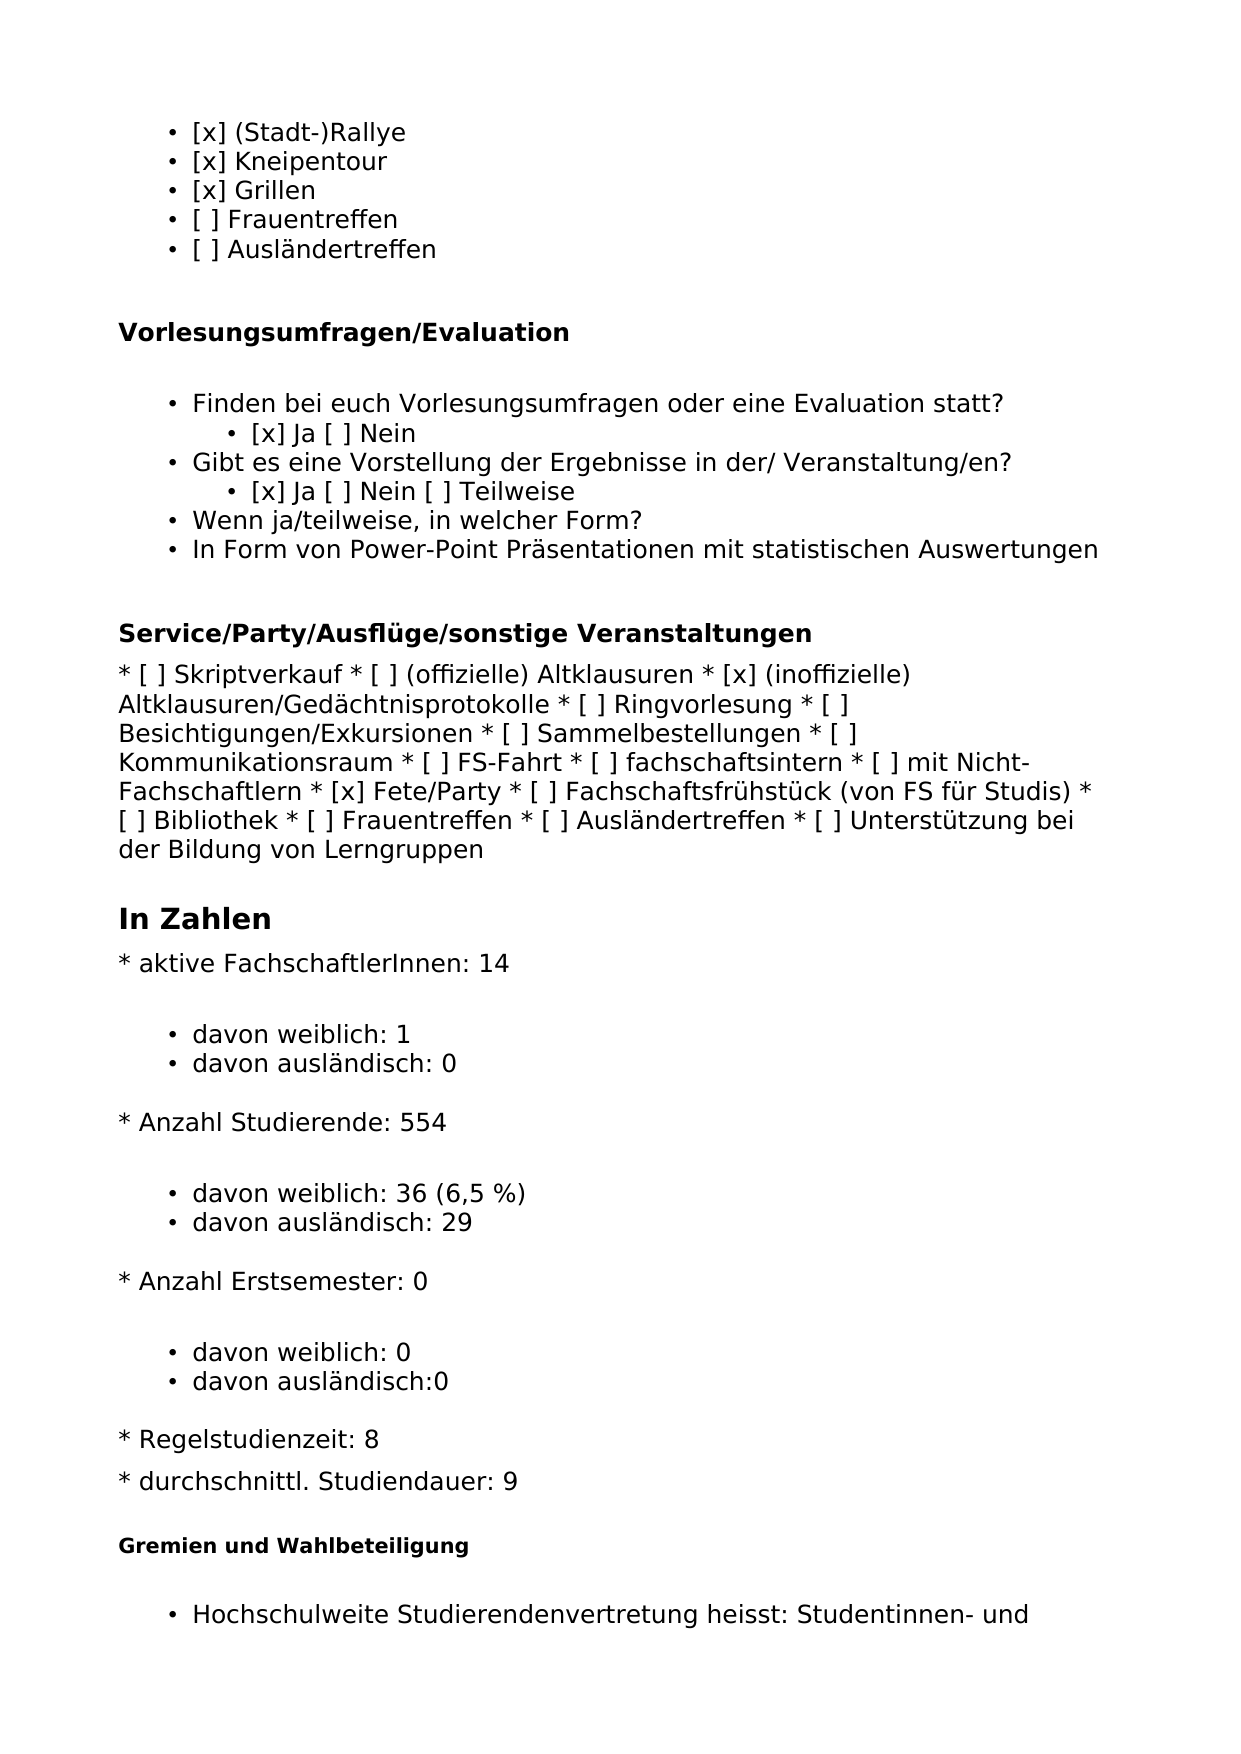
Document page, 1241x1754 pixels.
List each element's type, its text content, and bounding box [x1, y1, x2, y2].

list In Form von Power-Point Präsentationen mit statistischen Auswertungen [177, 535, 1122, 564]
list [x] (Stadt-)Rallye [177, 118, 1122, 147]
subtitle Vorlesungsumfragen/Evaluation [118, 318, 1122, 348]
text * [ ] Skriptverkauf * [ ] (offizielle) Altklausuren * [x] (inoffizielle) Altklausuren/Gedächtnisprotokolle * [ ] Ringvorlesung * [ ] Besichtigungen/Exkursionen * [ ] Sammelbestellungen * [ ] Kommunikationsraum * [ ] FS-Fahrt * [ ] fachschaftsintern * [ ] mit Nicht-Fachschaftlern * [x] Fete/Party * [ ] Fachschaftsfrühstück (von FS für Studis) * [ ] Bibliothek * [ ] Frauentreffen * [ ] Ausländertreffen * [ ] Unterstützung bei der Bildung von Lerngruppen [118, 661, 1122, 865]
list Gibt es eine Vorstellung der Ergebnisse in der/ Veranstaltung/en? [177, 448, 1122, 477]
list davon ausländisch: 29 [177, 1208, 1122, 1237]
list davon ausländisch:0 [177, 1367, 1122, 1396]
list Finden bei euch Vorlesungsumfragen oder eine Evaluation statt? [177, 389, 1122, 419]
subtitle In Zahlen [118, 902, 1122, 936]
list Wenn ja/teilweise, in welcher Form? [177, 506, 1122, 535]
list [x] Ja [ ] Nein [ ] Teilweise [236, 477, 1122, 506]
text * aktive FachschaftlerInnen: 14 [118, 949, 1122, 978]
text * Anzahl Studierende: 554 [118, 1108, 1122, 1137]
list [x] Kneipentour [177, 147, 1122, 176]
list davon ausländisch: 0 [177, 1049, 1122, 1078]
list davon weiblich: 36 (6,5 %) [177, 1179, 1122, 1208]
text * durchschnittl. Studiendauer: 9 [118, 1467, 1122, 1497]
text * Anzahl Erstsemester: 0 [118, 1267, 1122, 1296]
list davon weiblich: 1 [177, 1020, 1122, 1049]
list [ ] Ausländertreffen [177, 235, 1122, 264]
list Hochschulweite Studierendenvertretung heisst: Studentinnen- und [177, 1600, 1122, 1629]
subtitle Service/Party/Ausflüge/sonstige Veranstaltungen [118, 619, 1122, 648]
list [ ] Frauentreffen [177, 206, 1122, 235]
list [x] Ja [ ] Nein [236, 419, 1122, 448]
list [x] Grillen [177, 176, 1122, 206]
subtitle Gremien und Wahlbeteiligung [118, 1534, 1122, 1558]
list davon weiblich: 0 [177, 1338, 1122, 1367]
text * Regelstudienzeit: 8 [118, 1426, 1122, 1455]
